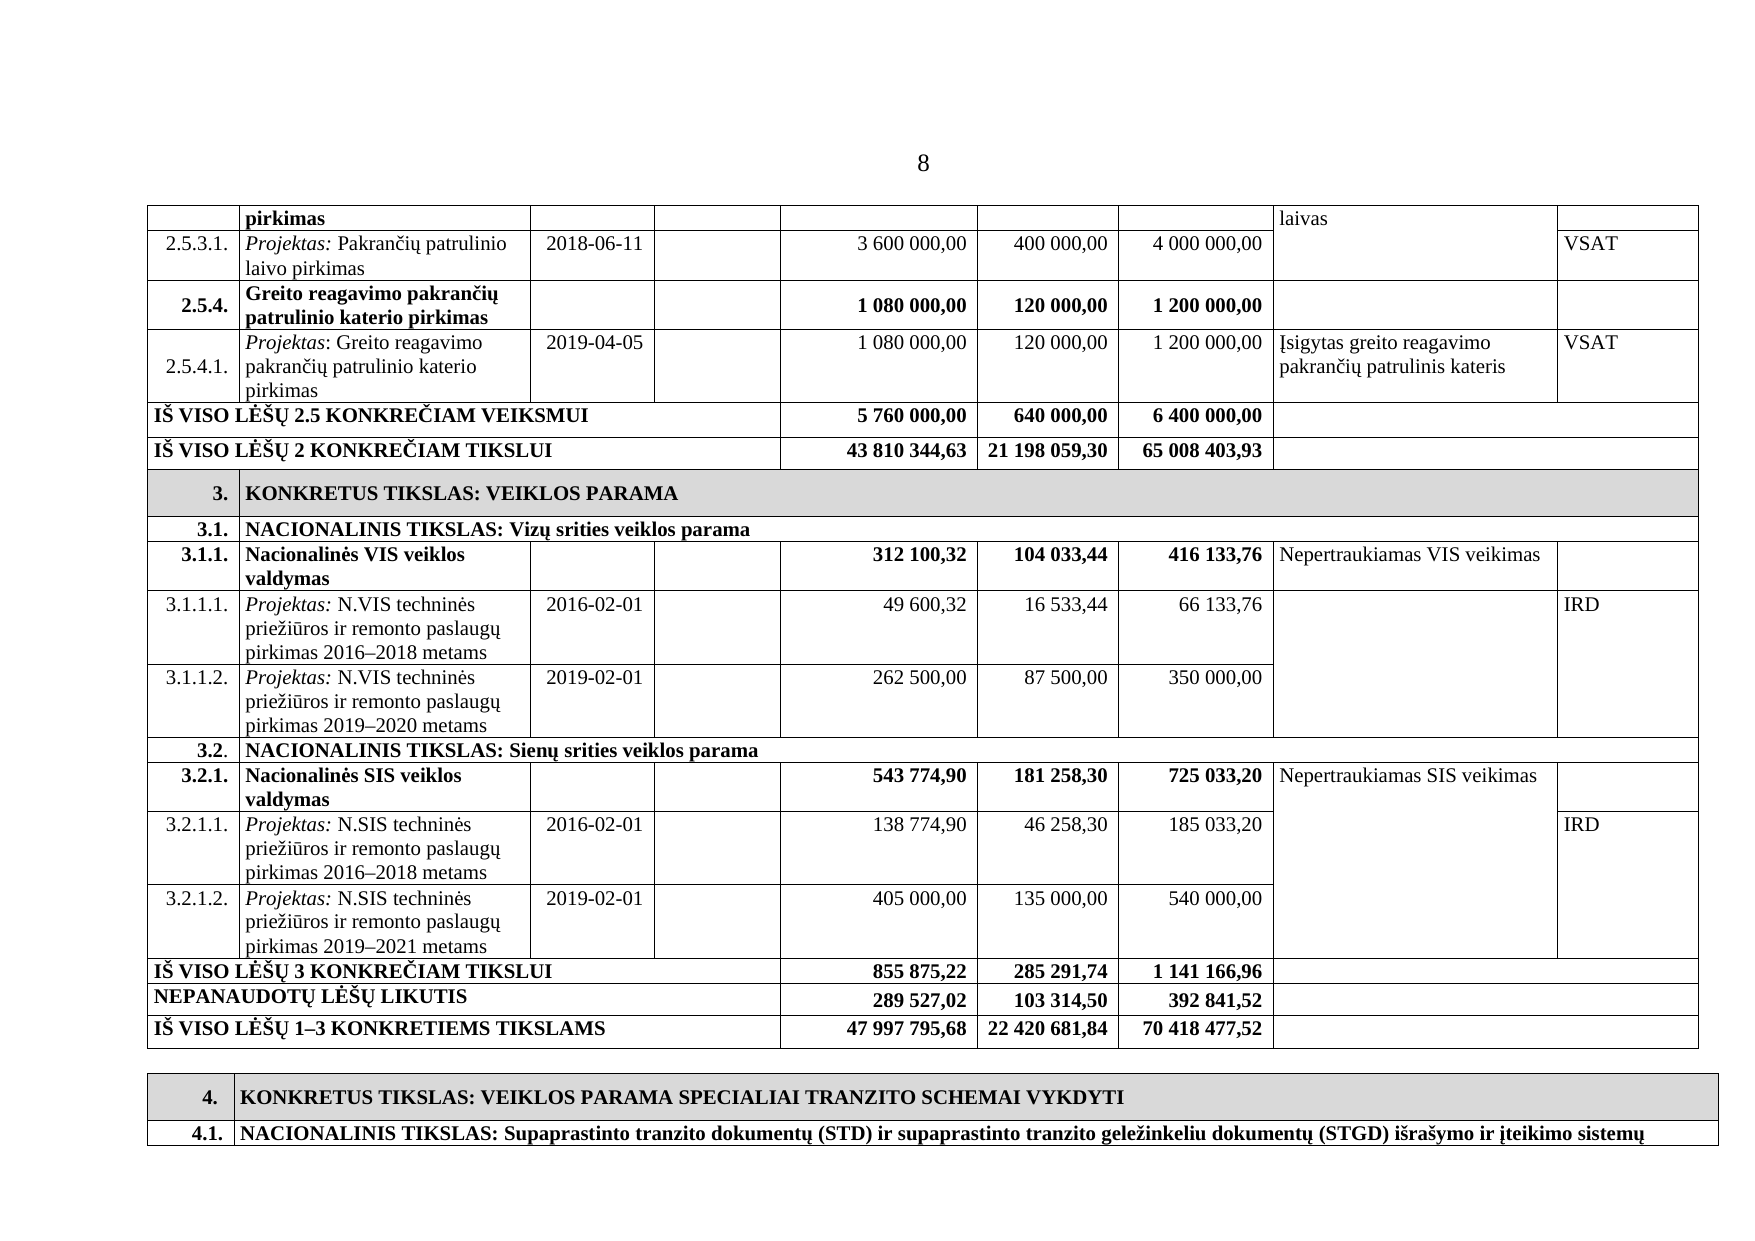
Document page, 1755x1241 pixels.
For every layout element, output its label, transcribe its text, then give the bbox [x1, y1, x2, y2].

table_cell 3.1.1.2. [148, 665, 239, 737]
table_cell 1 200 000,00 [1119, 281, 1273, 329]
table_cell VSAT [1558, 231, 1698, 279]
table_cell 540 000,00 [1119, 885, 1273, 958]
table_cell 2016-02-01 [531, 812, 654, 884]
table_cell 2018-06-11 [531, 231, 654, 279]
table_cell Nacionalinės VIS veiklos valdymas [240, 542, 530, 590]
table_cell IŠ VISO LĖŠŲ 3 KONKREČIAM TIKSLUI [148, 959, 780, 983]
table_cell [1558, 763, 1698, 811]
table_cell [1558, 542, 1698, 590]
table_cell NACIONALINIS TIKSLAS: Vizų srities veiklos parama [240, 517, 1698, 541]
table_cell Projektas: N.VIS techninės priežiūros ir remonto paslaugų pirkimas 2016–2018 metams [240, 591, 530, 664]
table_cell 416 133,76 [1119, 542, 1273, 590]
table_cell [531, 281, 654, 329]
table_cell 65 008 403,93 [1119, 438, 1273, 469]
table_cell 350 000,00 [1119, 665, 1273, 737]
table_cell 185 033,20 [1119, 812, 1273, 884]
table_cell 1 200 000,00 [1119, 330, 1273, 402]
table_cell [978, 206, 1118, 230]
table_cell 392 841,52 [1119, 984, 1273, 1015]
table_cell 2.5.4. [148, 281, 239, 329]
table_cell 1 141 166,96 [1119, 959, 1273, 983]
table_cell 3.2.1. [148, 763, 239, 811]
table_cell [1119, 206, 1273, 230]
table_cell [781, 206, 977, 230]
table_cell 120 000,00 [978, 330, 1118, 402]
table_cell 138 774,90 [781, 812, 977, 884]
table_cell [655, 281, 780, 329]
table_cell [1274, 664, 1557, 737]
table_cell Projektas: Pakrančių patrulinio laivo pirkimas [240, 231, 530, 279]
table_cell [1274, 884, 1557, 958]
table_cell 3.1. [148, 517, 239, 541]
table_cell 3 600 000,00 [781, 231, 977, 279]
table_cell 2.5.3.1. [148, 231, 239, 279]
table_cell 285 291,74 [978, 959, 1118, 983]
table_cell 725 033,20 [1119, 763, 1273, 811]
table_cell 4 000 000,00 [1119, 231, 1273, 279]
table_cell Įsigytas greito reagavimo pakrančių patrulinis kateris [1274, 330, 1557, 402]
table_cell 87 500,00 [978, 665, 1118, 737]
table_cell [655, 542, 780, 590]
table_cell 104 033,44 [978, 542, 1118, 590]
table_cell Projektas: N.SIS techninės priežiūros ir remonto paslaugų pirkimas 2019–2021 metams [240, 885, 530, 958]
table_cell IŠ VISO LĖŠŲ 1–3 KONKRETIEMS TIKSLAMS [148, 1016, 780, 1048]
table_cell [531, 206, 654, 230]
table_cell 3.2. [148, 738, 239, 762]
table_cell Nacionalinės SIS veiklos valdymas [240, 763, 530, 811]
table_cell 3. [148, 470, 239, 516]
table_cell [1274, 403, 1698, 437]
table_cell [1274, 1016, 1698, 1048]
table_cell 43 810 344,63 [781, 438, 977, 469]
table_cell 543 774,90 [781, 763, 977, 811]
table_cell 289 527,02 [781, 984, 977, 1015]
table_cell 6 400 000,00 [1119, 403, 1273, 437]
table_cell 103 314,50 [978, 984, 1118, 1015]
table_cell [655, 231, 780, 279]
table_cell [531, 542, 654, 590]
table_cell [1274, 281, 1557, 329]
table_cell laivas [1274, 206, 1557, 230]
table_cell Projektas: N.SIS techninės priežiūros ir remonto paslaugų pirkimas 2016–2018 metams [240, 812, 530, 884]
table_cell [1274, 438, 1698, 469]
table_cell [1274, 959, 1698, 983]
table_cell Nepertraukiamas SIS veikimas [1274, 763, 1557, 811]
table_cell 16 533,44 [978, 591, 1118, 664]
table_cell IŠ VISO LĖŠŲ 2 KONKREČIAM TIKSLUI [148, 438, 780, 469]
table_cell 855 875,22 [781, 959, 977, 983]
table_cell IRD [1558, 812, 1698, 958]
table_cell 120 000,00 [978, 281, 1118, 329]
table_cell 2019-02-01 [531, 665, 654, 737]
table_cell 66 133,76 [1119, 591, 1273, 664]
table_cell 262 500,00 [781, 665, 977, 737]
table_cell 3.2.1.2. [148, 885, 239, 958]
table_cell 2.5.4.1. [148, 330, 239, 402]
table_cell Nepertraukiamas VIS veikimas [1274, 542, 1557, 590]
table_cell 135 000,00 [978, 885, 1118, 958]
table_cell [531, 763, 654, 811]
table_cell IŠ VISO LĖŠŲ 2.5 KONKREČIAM VEIKSMUI [148, 403, 780, 437]
table_cell 1 080 000,00 [781, 330, 977, 402]
table_cell NACIONALINIS TIKSLAS: Supaprastinto tranzito dokumentų (STD) ir supaprastinto tranzito geležinkeliu dokumentų (STGD) išrašymo ir įteikimo sistemų [235, 1121, 1718, 1145]
table_cell 312 100,32 [781, 542, 977, 590]
table_cell [1558, 281, 1698, 329]
table_cell 640 000,00 [978, 403, 1118, 437]
table_cell Projektas: Greito reagavimo pakrančių patrulinio katerio pirkimas [240, 330, 530, 402]
table_cell 49 600,32 [781, 591, 977, 664]
table_cell [1274, 230, 1557, 279]
table_cell Greito reagavimo pakrančių patrulinio katerio pirkimas [240, 281, 530, 329]
table_cell [655, 330, 780, 402]
table_cell [655, 591, 780, 664]
table_cell [1274, 984, 1698, 1015]
table_cell [655, 206, 780, 230]
table_cell [655, 763, 780, 811]
table_cell 3.1.1. [148, 542, 239, 590]
table_cell [655, 665, 780, 737]
table_cell 47 997 795,68 [781, 1016, 977, 1048]
table_cell 1 080 000,00 [781, 281, 977, 329]
table_cell [148, 206, 239, 230]
table_cell 3.1.1.1. [148, 591, 239, 664]
table_cell 22 420 681,84 [978, 1016, 1118, 1048]
table_cell NACIONALINIS TIKSLAS: Sienų srities veiklos parama [240, 738, 1698, 762]
table_cell 400 000,00 [978, 231, 1118, 279]
table_cell 3.2.1.1. [148, 812, 239, 884]
table_cell IRD [1558, 591, 1698, 737]
table_cell 4.1. [148, 1121, 234, 1145]
table_cell [1558, 206, 1698, 230]
table_cell pirkimas [240, 206, 530, 230]
table_cell 2016-02-01 [531, 591, 654, 664]
table_cell [655, 812, 780, 884]
table_cell 21 198 059,30 [978, 438, 1118, 469]
table_cell [1274, 811, 1557, 884]
table_cell 46 258,30 [978, 812, 1118, 884]
table_cell KONKRETUS TIKSLAS: VEIKLOS PARAMA [240, 470, 1698, 516]
table_header 4. [148, 1074, 234, 1120]
table_cell 405 000,00 [781, 885, 977, 958]
table_cell 5 760 000,00 [781, 403, 977, 437]
table_cell [1274, 591, 1557, 664]
table_cell [655, 885, 780, 958]
table_cell 2019-04-05 [531, 330, 654, 402]
table_cell VSAT [1558, 330, 1698, 402]
table_cell 70 418 477,52 [1119, 1016, 1273, 1048]
table_cell 2019-02-01 [531, 885, 654, 958]
table_header KONKRETUS TIKSLAS: VEIKLOS PARAMA SPECIALIAI TRANZITO SCHEMAI VYKDYTI [235, 1074, 1718, 1120]
table_cell NEPANAUDOTŲ LĖŠŲ LIKUTIS [148, 984, 780, 1015]
table_cell 181 258,30 [978, 763, 1118, 811]
table_cell Projektas: N.VIS techninės priežiūros ir remonto paslaugų pirkimas 2019–2020 metams [240, 665, 530, 737]
